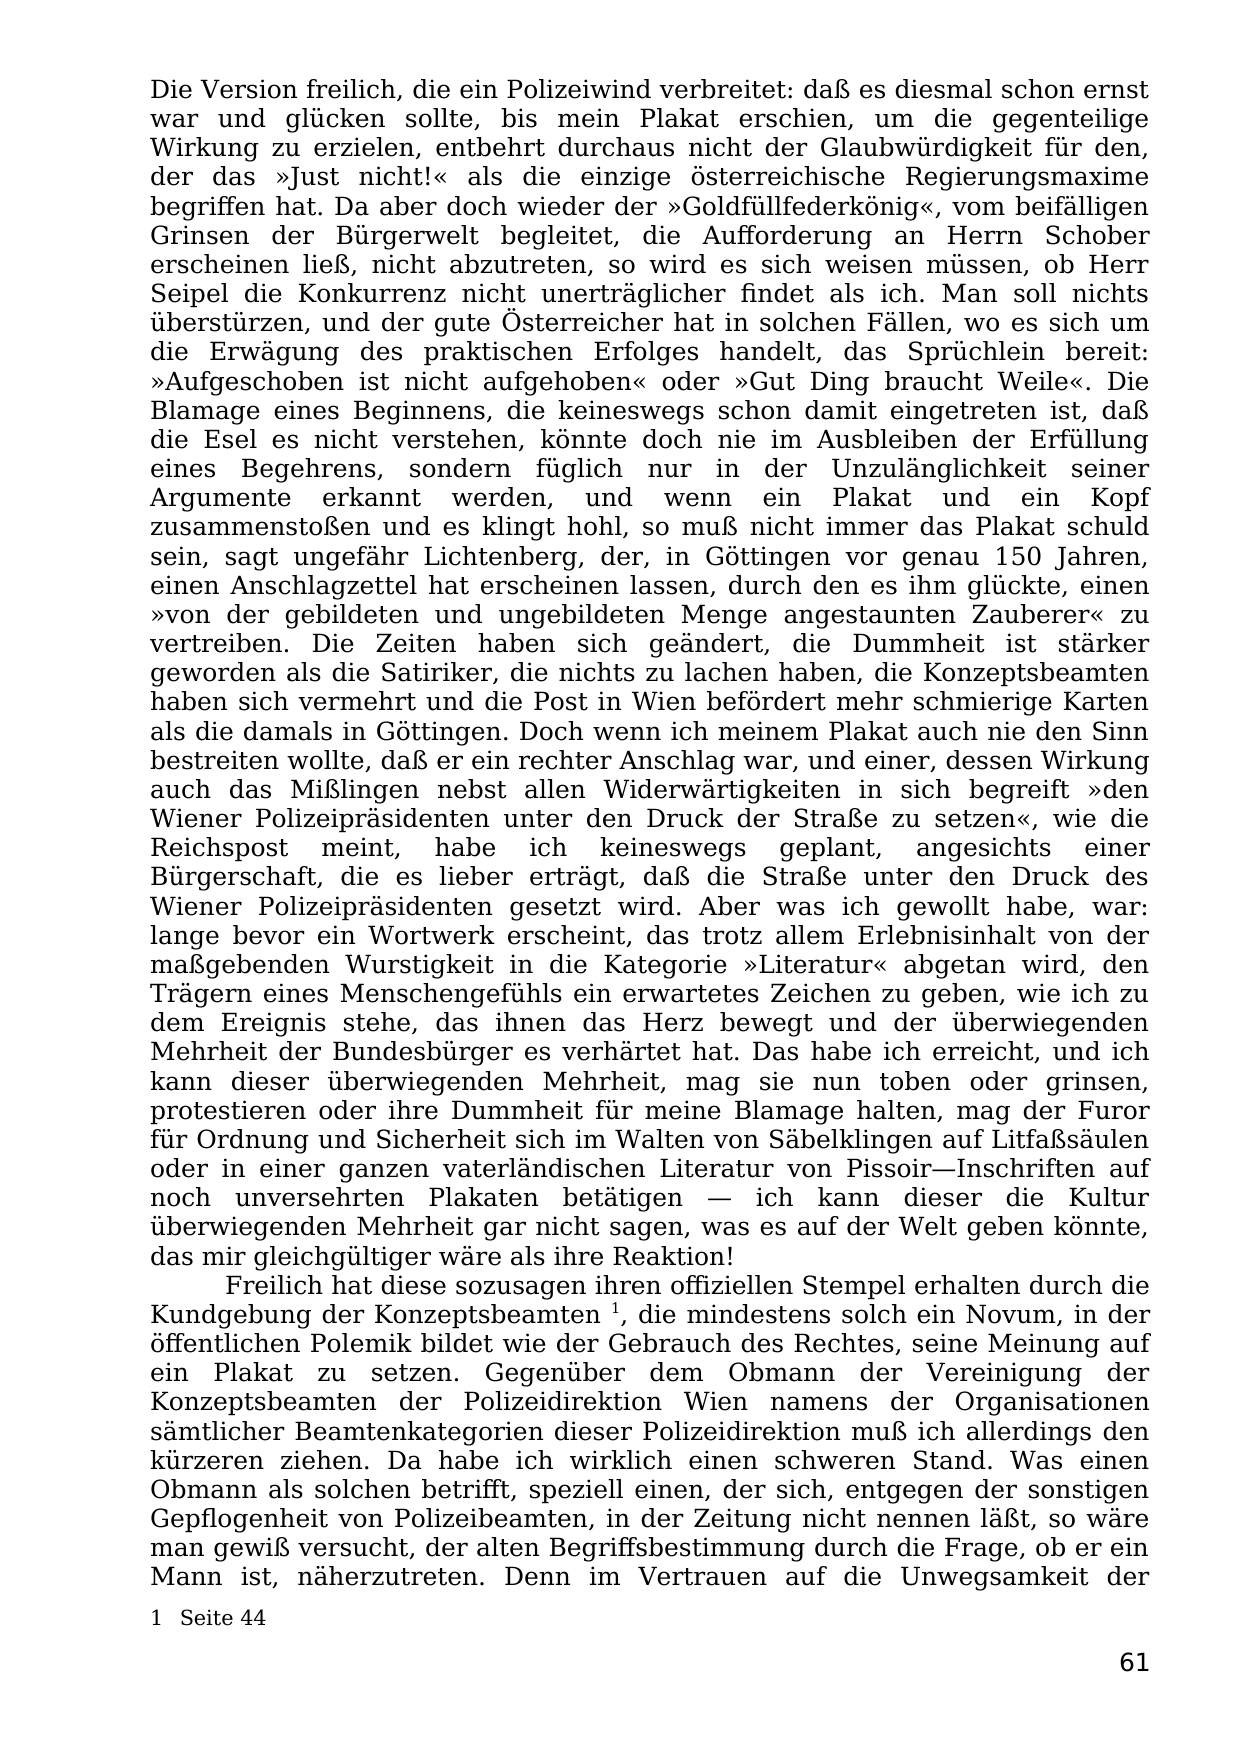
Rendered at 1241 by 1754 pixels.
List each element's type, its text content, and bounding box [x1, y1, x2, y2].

text Seite 44 [150, 1606, 1151, 1631]
text Freilich hat diese sozusagen ihren offiziellen Stempel erhalten durch die Kundgebung der Konzeptsbeamten , die mindestens solch ein Novum, in der öffentlichen Polemik bildet wie der Gebrauch des Rechtes, seine Meinung auf ein Plakat zu setzen. Gegenüber dem Obmann der Vereinigung der Konzeptsbeamten der Polizeidirektion Wien namens der Organisationen sämtlicher Beamtenkategorien dieser Polizeidirektion muß ich allerdings den kürzeren ziehen. Da habe ich wirklich einen schweren Stand. Was einen Obmann als solchen betrifft, speziell einen, der sich, entgegen der sonstigen Gepflogenheit von Polizeibeamten, in der Zeitung nicht nennen läßt, so wäre man gewiß versucht, der alten Begriffsbestimmung durch die Frage, ob er ein Mann ist, näherzutreten. Denn im Vertrauen auf die Unwegsamkeit der [150, 1271, 1151, 1592]
text Die Version freilich, die ein Polizeiwind verbreitet: daß es diesmal schon ernst war und glücken sollte, bis mein Plakat erschien, um die gegenteilige Wirkung zu erzielen, entbehrt durchaus nicht der Glaubwürdigkeit für den, der das »Just nicht!« als die einzige österreichische Regierungsmaxime begriffen hat. Da aber doch wieder der »Goldfüllfederkönig«, vom beifälligen Grinsen der Bürgerwelt begleitet, die Aufforderung an Herrn Schober erscheinen ließ, nicht abzutreten, so wird es sich weisen müssen, ob Herr Seipel die Konkurrenz nicht unerträglicher findet als ich. Man soll nichts überstürzen, und der gute Österreicher hat in solchen Fällen, wo es sich um die Erwägung des praktischen Erfolges handelt, das Sprüchlein bereit: »Aufgeschoben ist nicht aufgehoben« oder »Gut Ding braucht Weile«. Die Blamage eines Beginnens, die keineswegs schon damit eingetreten ist, daß die Esel es nicht verstehen, könnte doch nie im Ausbleiben der Erfüllung eines Begehrens, sondern füglich nur in der Unzulänglichkeit seiner Argumente erkannt werden, und wenn ein Plakat und ein Kopf zusammenstoßen und es klingt hohl, so muß nicht immer das Plakat schuld sein, sagt ungefähr Lichtenberg, der, in Göttingen vor genau 150 Jahren, einen Anschlagzettel hat erscheinen lassen, durch den es ihm glückte, einen »von der gebildeten und ungebildeten Menge angestaunten Zauberer« zu vertreiben. Die Zeiten haben sich geändert, die Dummheit ist stärker geworden als die Satiriker, die nichts zu lachen haben, die Konzeptsbeamten haben sich vermehrt und die Post in Wien befördert mehr schmierige Karten als die damals in Göttingen. Doch wenn ich meinem Plakat auch nie den Sinn bestreiten wollte, daß er ein rechter Anschlag war, und einer, dessen Wirkung auch das Mißlingen nebst allen Widerwärtigkeiten in sich begreift »den Wiener Polizeipräsidenten unter den Druck der Straße zu setzen«, wie die Reichspost meint, habe ich keineswegs geplant, angesichts einer Bürgerschaft, die es lieber erträgt, daß die Straße unter den Druck des Wiener Polizeipräsidenten gesetzt wird. Aber was ich gewollt habe, war: lange bevor ein Wortwerk erscheint, das trotz allem Erlebnisinhalt von der maßgebenden Wurstigkeit in die Kategorie »Literatur« abgetan wird, den Trägern eines Menschengefühls ein erwartetes Zeichen zu geben, wie ich zu dem Ereignis stehe, das ihnen das Herz bewegt und der überwiegenden Mehrheit der Bundesbürger es verhärtet hat. Das habe ich erreicht, und ich kann dieser überwiegenden Mehrheit, mag sie nun toben oder grinsen, protestieren oder ihre Dummheit für meine Blamage halten, mag der Furor für Ordnung und Sicherheit sich im Walten von Säbelklingen auf Litfaßsäulen oder in einer ganzen vaterländischen Literatur von Pissoir—Inschriften auf noch unversehrten Plakaten betätigen — ich kann dieser die Kultur überwiegenden Mehrheit gar nicht sagen, was es auf der Welt geben könnte, das mir gleichgültiger wäre als ihre Reaktion! [150, 75, 1151, 1271]
